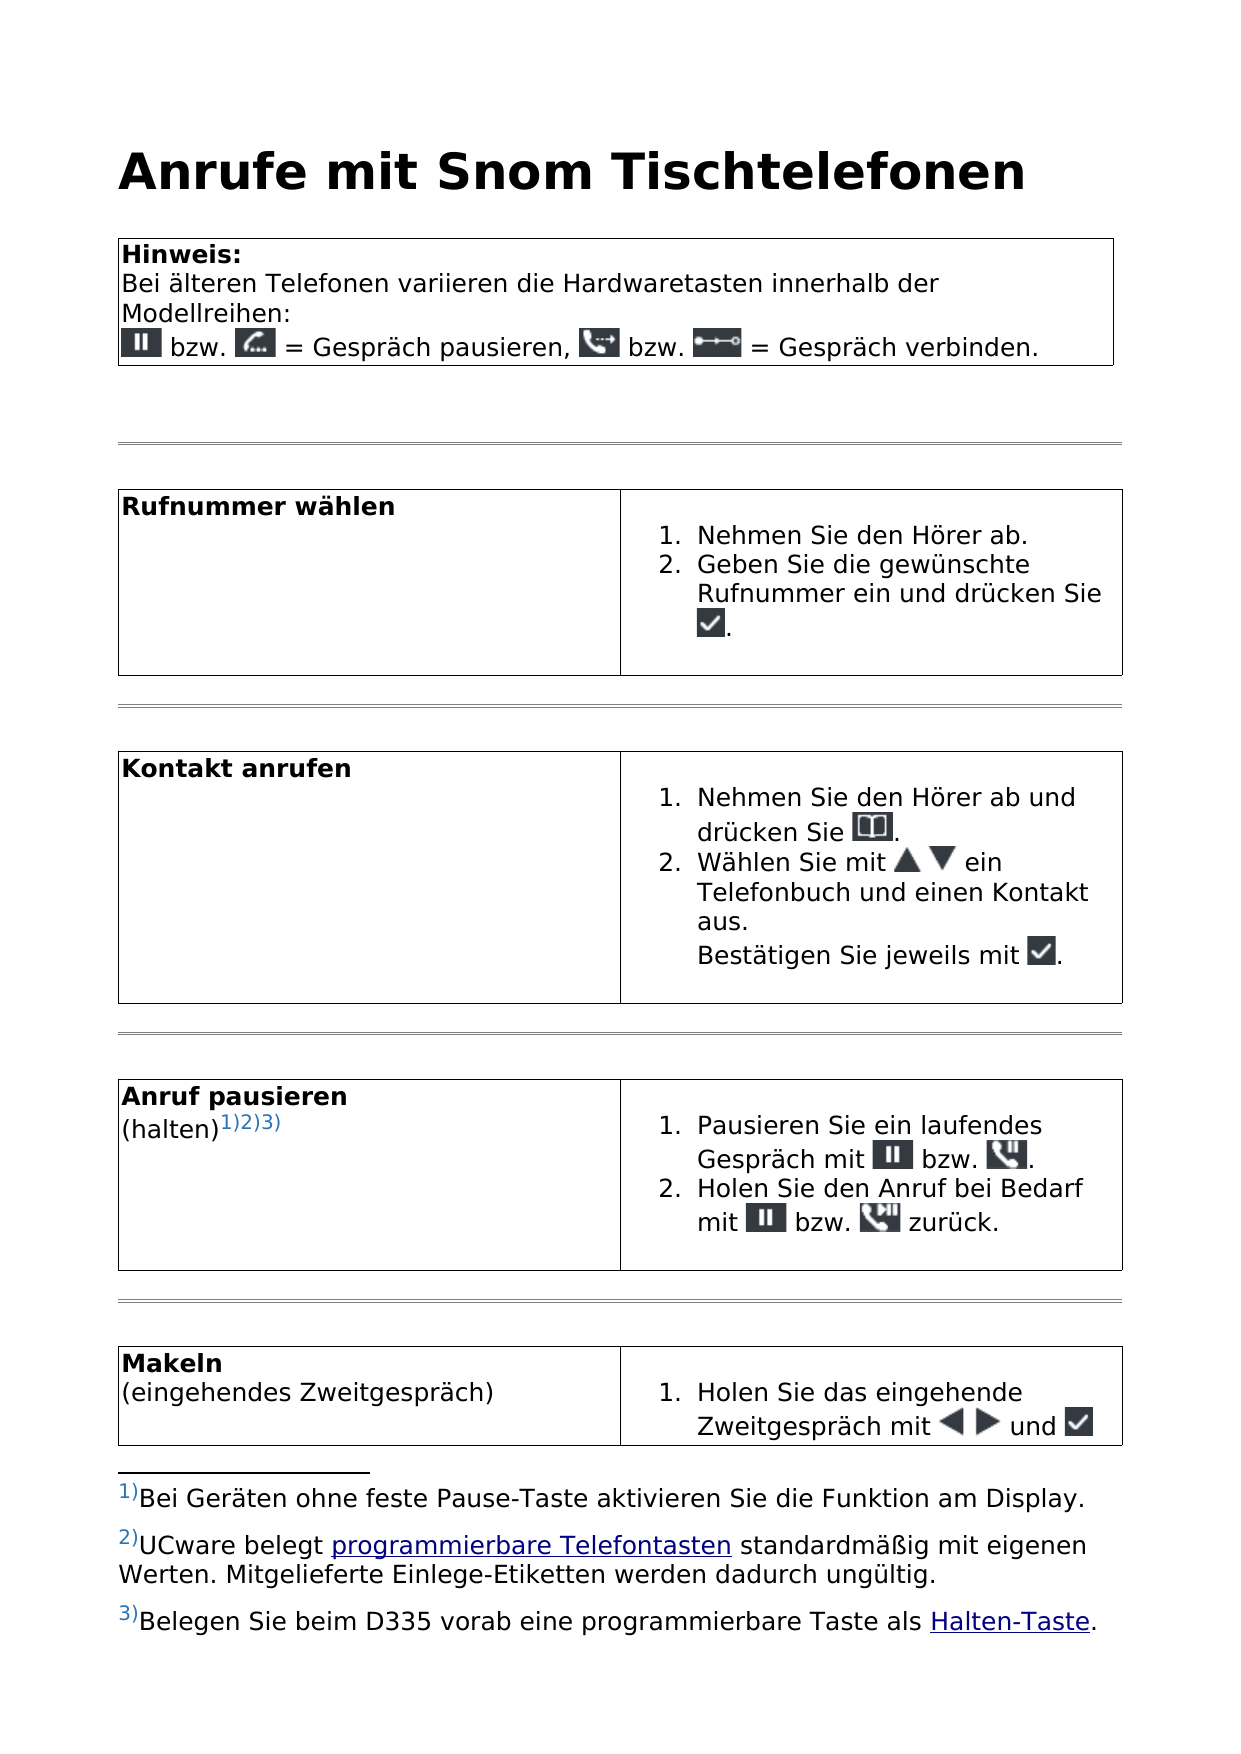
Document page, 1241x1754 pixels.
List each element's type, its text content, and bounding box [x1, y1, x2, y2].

picture [696, 608, 725, 637]
picture [986, 1140, 1028, 1169]
table_header Pausieren Sie ein laufendes Gespräch mit bzw. . Holen Sie den Anruf bei Bedarf mit bzw. zurück. [621, 1080, 1122, 1270]
picture [872, 1140, 914, 1169]
table_header Nehmen Sie den Hörer ab. Geben Sie die gewünschte Rufnummer ein und drücken Sie . [621, 490, 1122, 675]
picture [745, 1203, 787, 1232]
picture [579, 328, 620, 357]
table_header Nehmen Sie den Hörer ab und drücken Sie . Wählen Sie mit ein Telefonbuch und einen Kontakt aus. Bestätigen Sie jeweils mit . [621, 752, 1122, 1003]
table_header Rufnummer wählen [119, 490, 620, 675]
table_header Makeln (eingehendes Zweitgespräch) [119, 1347, 620, 1445]
picture [893, 846, 957, 872]
subtitle Anrufe mit Snom Tischtelefonen [118, 143, 1122, 201]
table_header Kontakt anrufen [119, 752, 620, 1003]
table_header Holen Sie das eingehende Zweitgespräch mit und [621, 1347, 1122, 1445]
picture [1064, 1407, 1093, 1436]
table_header Hinweis: Bei älteren Telefonen variieren die Hardwaretasten innerhalb der Modellreihen: bzw. = Gespräch pausieren, bzw. = Gespräch verbinden. [119, 239, 1113, 365]
picture [1027, 936, 1056, 965]
picture [693, 328, 742, 357]
picture [121, 328, 162, 357]
picture [859, 1203, 901, 1232]
picture [235, 328, 276, 357]
picture [852, 812, 893, 841]
picture [938, 1407, 1002, 1436]
table_header Anruf pausieren (halten) [119, 1080, 620, 1270]
